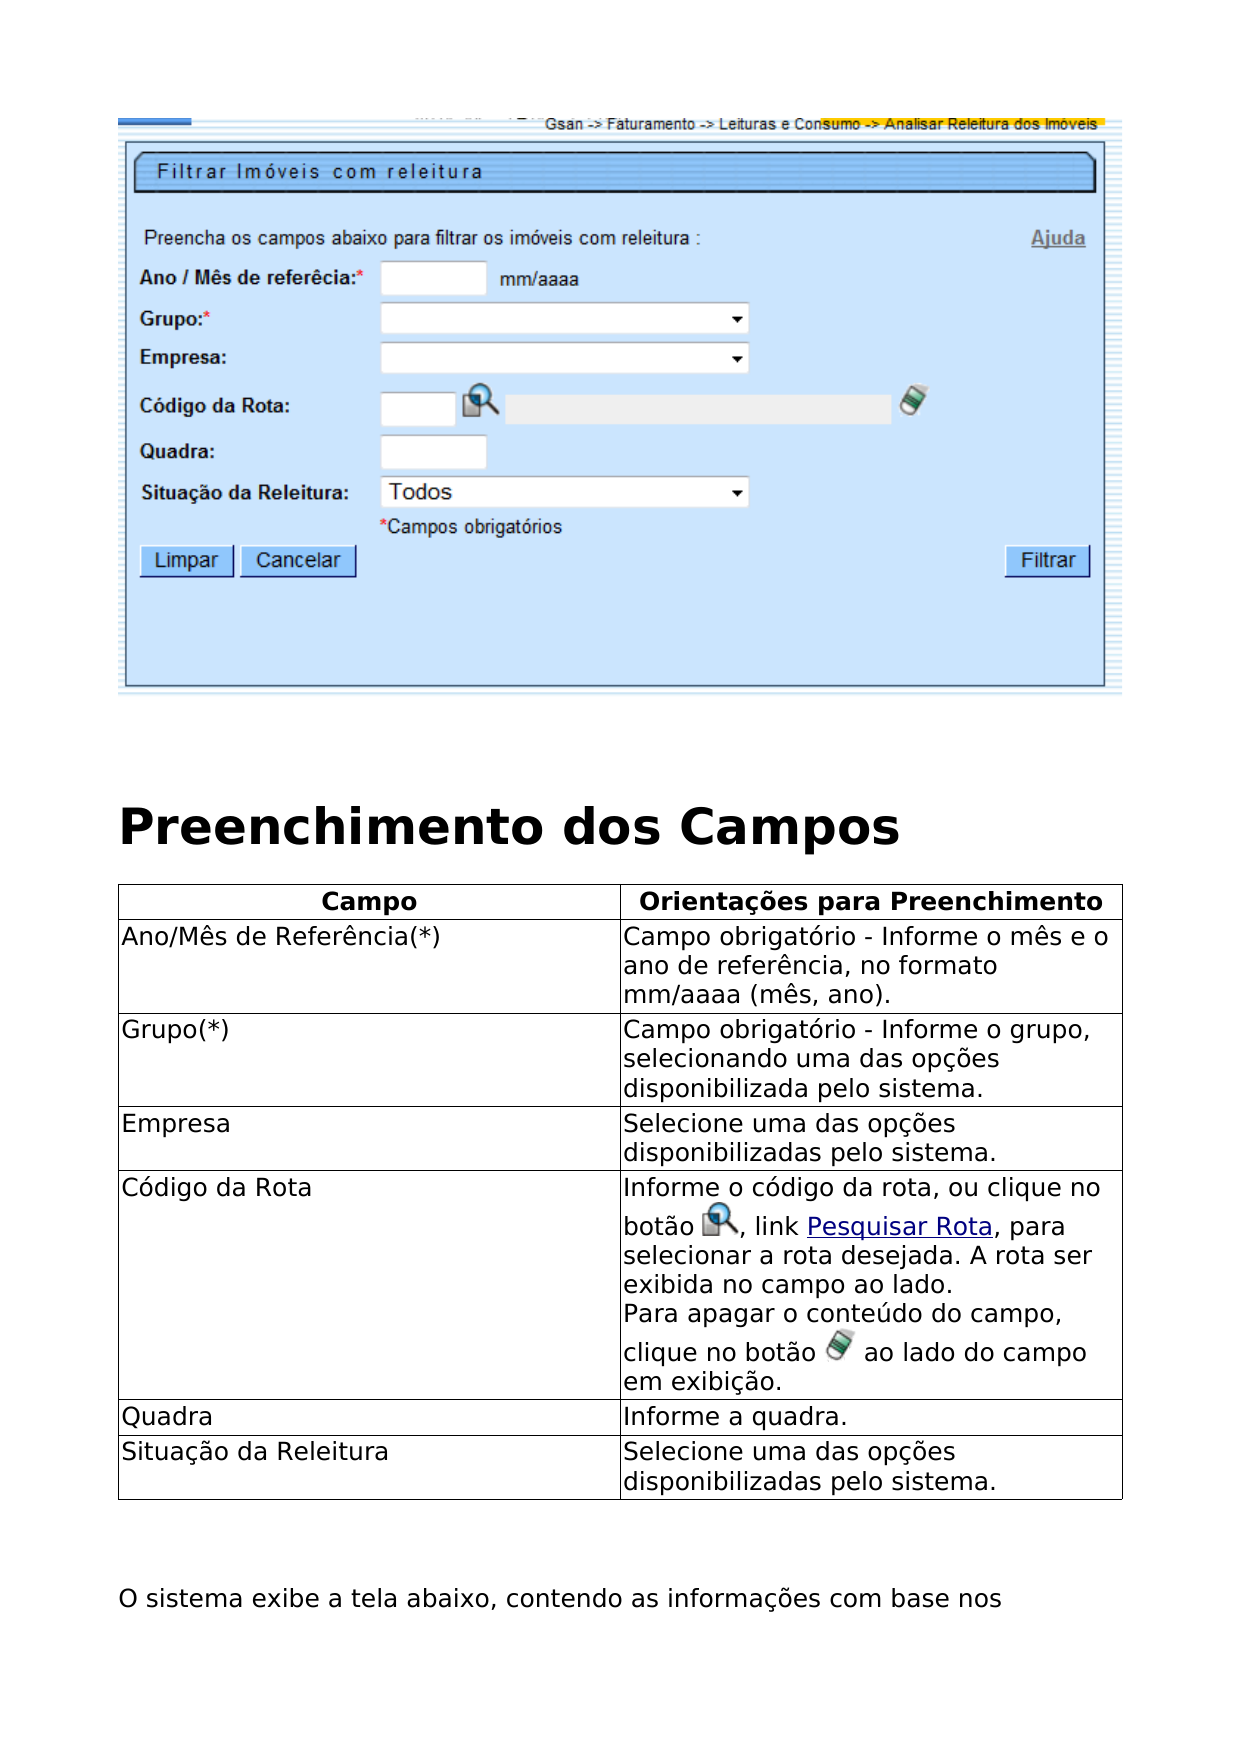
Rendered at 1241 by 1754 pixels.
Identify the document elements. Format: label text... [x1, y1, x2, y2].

picture [118, 118, 1123, 697]
picture [702, 1202, 739, 1236]
table_cell Grupo(*) [119, 1014, 620, 1106]
table_cell Selecione uma das opções disponibilizadas pelo sistema. [621, 1107, 1122, 1170]
table_cell Ano/Mês de Referência(*) [119, 920, 620, 1012]
table_header Orientações para Preenchimento [621, 885, 1122, 919]
table_cell Selecione uma das opções disponibilizadas pelo sistema. [621, 1436, 1122, 1499]
text O sistema exibe a tela abaixo, contendo as informações com base nos [118, 1584, 1122, 1614]
table_cell Informe a quadra. [621, 1400, 1122, 1434]
picture [824, 1328, 856, 1362]
table_cell Quadra [119, 1400, 620, 1434]
table_cell Empresa [119, 1107, 620, 1170]
table_header Campo [119, 885, 620, 919]
subtitle Preenchimento dos Campos [118, 798, 1122, 857]
table_cell Campo obrigatório - Informe o grupo, selecionando uma das opções disponibilizada pelo sistema. [621, 1014, 1122, 1106]
table_cell Código da Rota [119, 1171, 620, 1399]
table_cell Campo obrigatório - Informe o mês e o ano de referência, no formato mm/aaaa (mês, ano). [621, 920, 1122, 1012]
table_cell Situação da Releitura [119, 1436, 620, 1499]
table_cell Informe o código da rota, ou clique no botão , link Pesquisar Rota, para selecionar a rota desejada. A rota ser exibida no campo ao lado. Para apagar o conteúdo do campo, clique no botão ao lado do campo em exibição. [621, 1171, 1122, 1399]
